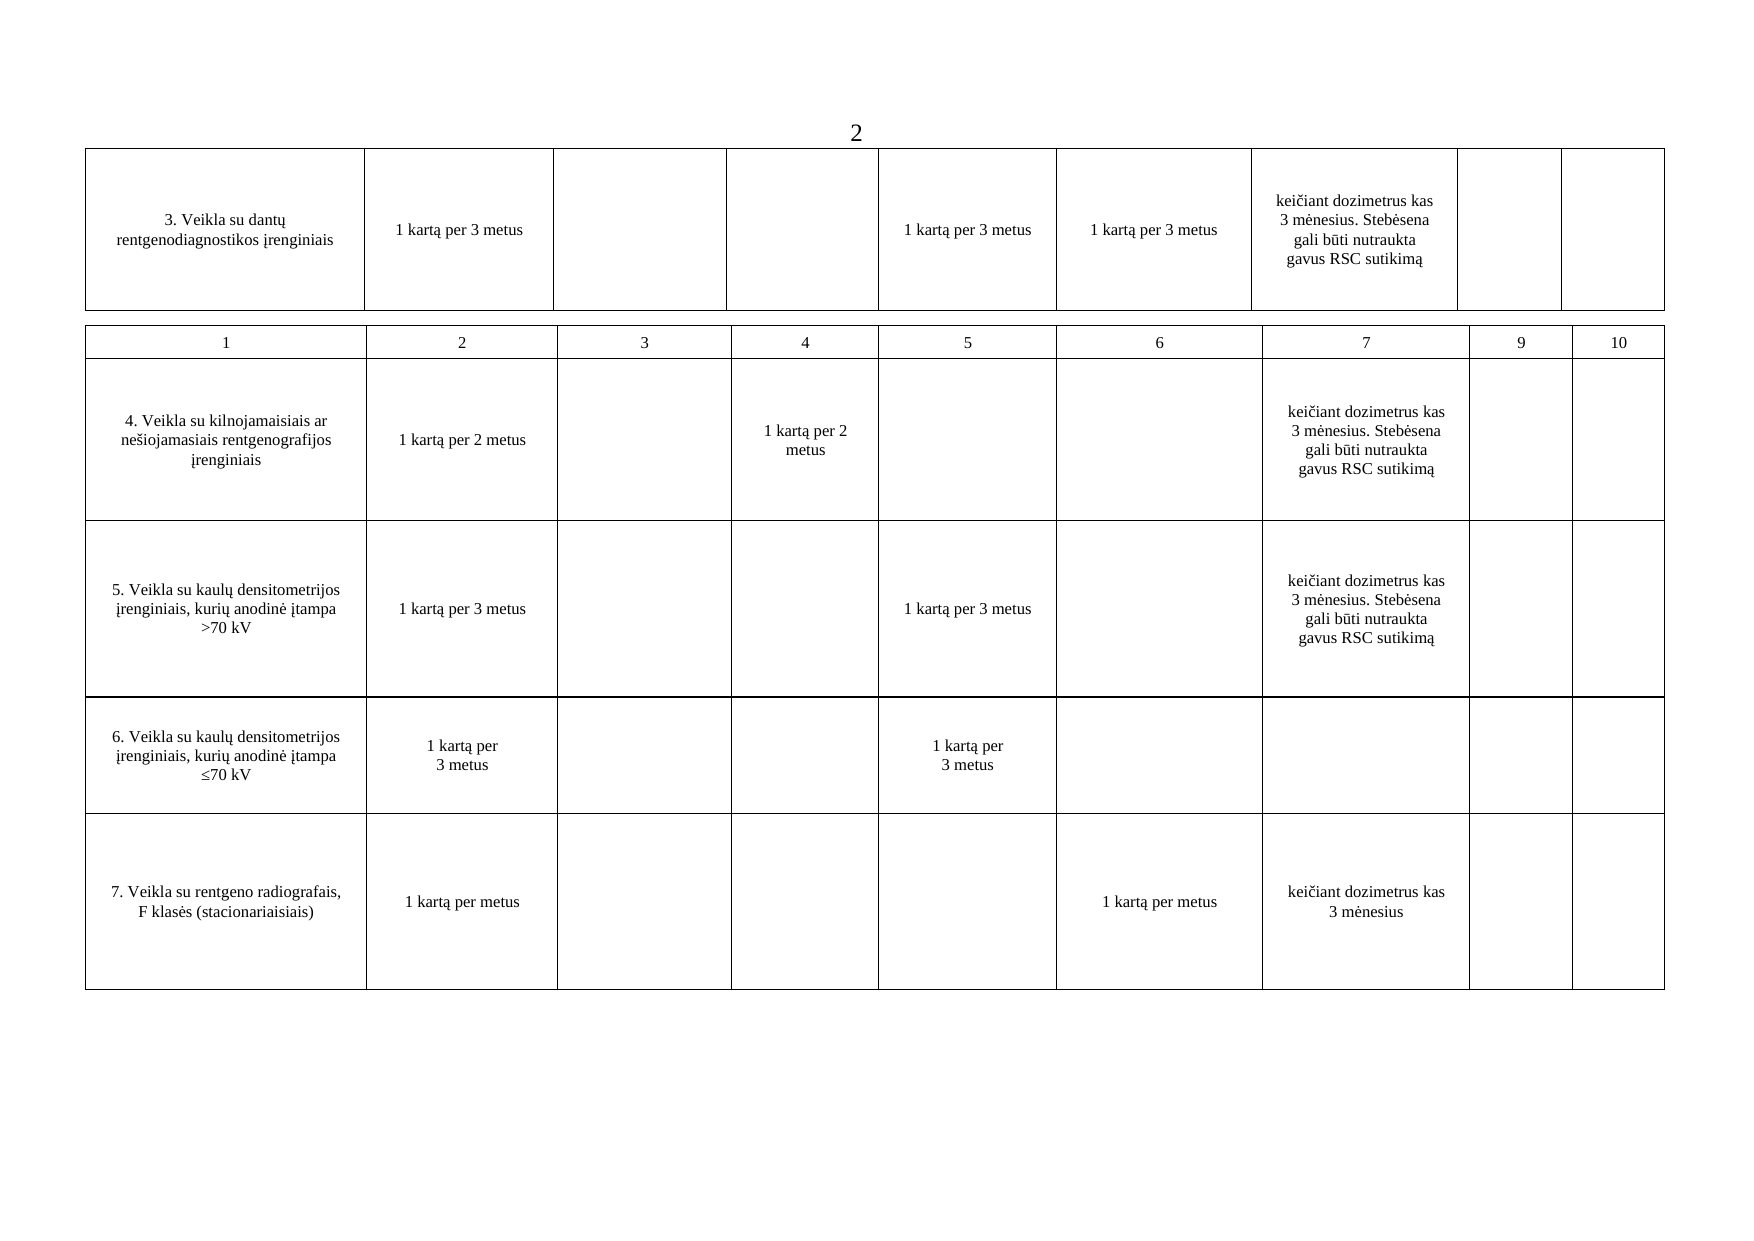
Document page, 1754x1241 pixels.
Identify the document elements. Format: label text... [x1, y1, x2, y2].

table_cell [1573, 521, 1664, 696]
table_cell [1470, 521, 1572, 696]
table_cell keičiant dozimetrus kas 3 mėnesius. Stebėsena gali būti nutraukta gavus RSC sutikimą [1252, 149, 1457, 310]
table_cell [1562, 149, 1664, 310]
table_cell 7. Veikla su rentgeno radiografais, F klasės (stacionariaisiais) [86, 814, 366, 989]
table_cell 3. Veikla su dantų rentgenodiagnostikos įrenginiais [86, 149, 364, 310]
table_cell keičiant dozimetrus kas 3 mėnesius [1263, 814, 1469, 989]
table_cell [879, 814, 1056, 989]
table_cell [1057, 359, 1262, 520]
table_cell [1458, 149, 1561, 310]
table_cell 1 kartą per 3 metus [879, 698, 1056, 813]
table_cell [732, 814, 878, 989]
table_header 5 [879, 326, 1056, 358]
table_header 10 [1573, 326, 1664, 358]
table_cell 1 kartą per metus [367, 814, 557, 989]
table_cell [1057, 521, 1262, 696]
table_cell [732, 698, 878, 813]
table_cell 1 kartą per metus [1057, 814, 1262, 989]
table_cell [1573, 359, 1664, 520]
table_cell 5. Veikla su kaulų densitometrijos įrenginiais, kurių anodinė įtampa >70 kV [86, 521, 366, 696]
table_cell [558, 521, 731, 696]
table_header 1 [86, 326, 366, 358]
table_cell [1470, 359, 1572, 520]
table_cell 1 kartą per 3 metus [367, 698, 557, 813]
table_cell [558, 698, 731, 813]
table_cell 1 kartą per 2 metus [732, 359, 878, 520]
table_cell 1 kartą per 3 metus [367, 521, 557, 696]
table_cell [1573, 698, 1664, 813]
table_cell [1470, 698, 1572, 813]
table_cell 1 kartą per 3 metus [365, 149, 553, 310]
table_cell 4. Veikla su kilnojamaisiais ar nešiojamasiais rentgenografijos įrenginiais [86, 359, 366, 520]
table_header 4 [732, 326, 878, 358]
table_header 3 [558, 326, 731, 358]
table_header 6 [1057, 326, 1262, 358]
table_cell 6. Veikla su kaulų densitometrijos įrenginiais, kurių anodinė įtampa ≤70 kV [86, 698, 366, 813]
table_cell 1 kartą per 3 metus [879, 521, 1056, 696]
table_header 9 [1470, 326, 1572, 358]
table_cell keičiant dozimetrus kas 3 mėnesius. Stebėsena gali būti nutraukta gavus RSC sutikimą [1263, 521, 1469, 696]
table_cell 1 kartą per 3 metus [1057, 149, 1251, 310]
table_cell [554, 149, 726, 310]
table_header 2 [367, 326, 557, 358]
table_cell [1573, 814, 1664, 989]
table_cell 1 kartą per 3 metus [879, 149, 1056, 310]
table_cell [879, 359, 1056, 520]
table_cell [1470, 814, 1572, 989]
table_cell [558, 814, 731, 989]
table_cell 1 kartą per 2 metus [367, 359, 557, 520]
table_cell [727, 149, 878, 310]
table_cell [732, 521, 878, 696]
table_cell keičiant dozimetrus kas 3 mėnesius. Stebėsena gali būti nutraukta gavus RSC sutikimą [1263, 359, 1469, 520]
table_header 7 [1263, 326, 1469, 358]
table_cell [1263, 698, 1469, 813]
table_cell [558, 359, 731, 520]
table_cell [1057, 698, 1262, 813]
